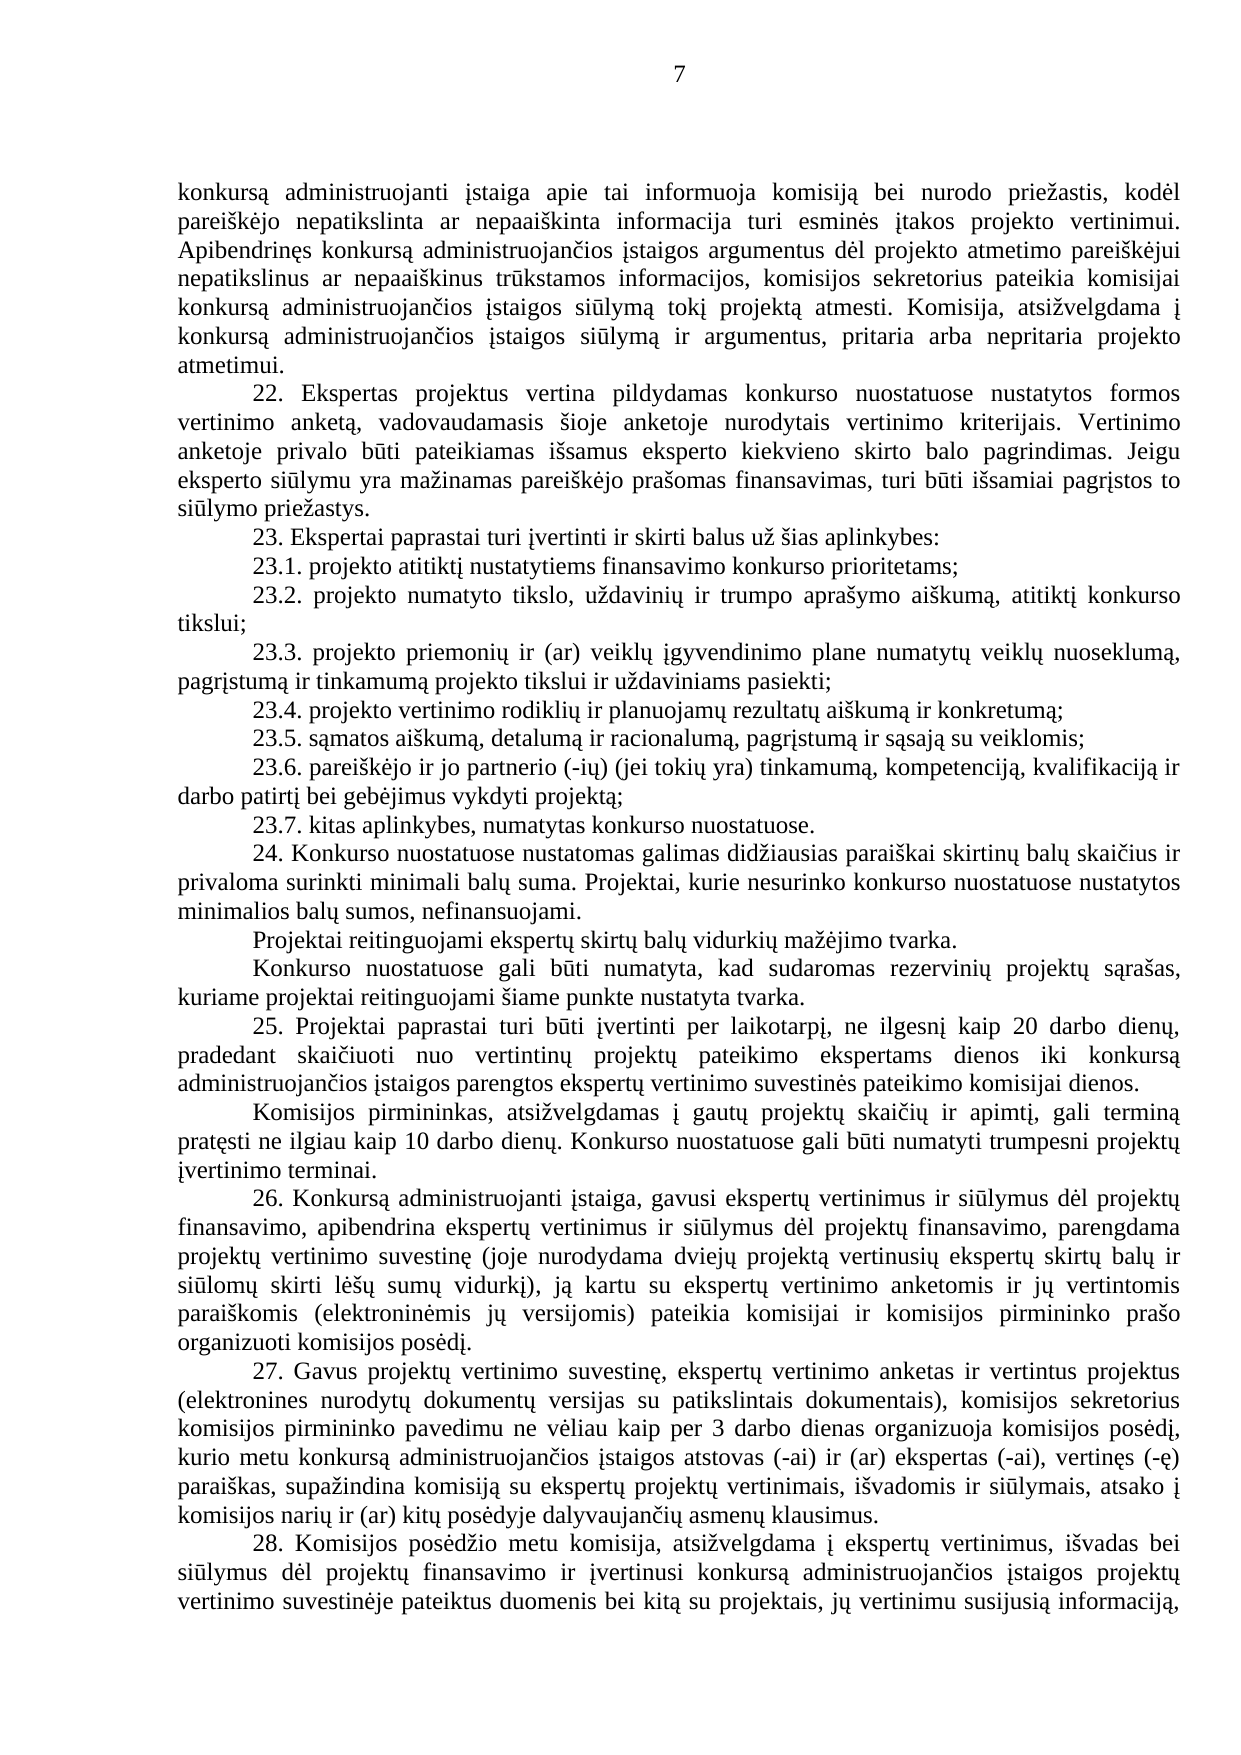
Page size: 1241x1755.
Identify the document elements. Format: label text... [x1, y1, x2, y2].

text 25. Projektai paprastai turi būti įvertinti per laikotarpį, ne ilgesnį kaip 20 darbo dienų, pradedant skaičiuoti nuo vertintinų projektų pateikimo ekspertams dienos iki konkursą administruojančios įstaigos parengtos ekspertų vertinimo suvestinės pateikimo komisijai dienos. [177, 1011, 1181, 1097]
text konkursą administruojanti įstaiga apie tai informuoja komisiją bei nurodo priežastis, kodėl pareiškėjo nepatikslinta ar nepaaiškinta informacija turi esminės įtakos projekto vertinimui. Apibendrinęs konkursą administruojančios įstaigos argumentus dėl projekto atmetimo pareiškėjui nepatikslinus ar nepaaiškinus trūkstamos informacijos, komisijos sekretorius pateikia komisijai konkursą administruojančios įstaigos siūlymą tokį projektą atmesti. Komisija, atsižvelgdama į konkursą administruojančios įstaigos siūlymą ir argumentus, pritaria arba nepritaria projekto atmetimui. [177, 177, 1181, 378]
text Projektai reitinguojami ekspertų skirtų balų vidurkių mažėjimo tvarka. [177, 925, 1181, 953]
text 23.6. pareiškėjo ir jo partnerio (-ių) (jei tokių yra) tinkamumą, kompetenciją, kvalifikaciją ir darbo patirtį bei gebėjimus vykdyti projektą; [177, 752, 1181, 810]
text 22. Ekspertas projektus vertina pildydamas konkurso nuostatuose nustatytos formos vertinimo anketą, vadovaudamasis šioje anketoje nurodytais vertinimo kriterijais. Vertinimo anketoje privalo būti pateikiamas išsamus eksperto kiekvieno skirto balo pagrindimas. Jeigu eksperto siūlymu yra mažinamas pareiškėjo prašomas finansavimas, turi būti išsamiai pagrįstos to siūlymo priežastys. [177, 378, 1181, 522]
text 28. Komisijos posėdžio metu komisija, atsižvelgdama į ekspertų vertinimus, išvadas bei siūlymus dėl projektų finansavimo ir įvertinusi konkursą administruojančios įstaigos projektų vertinimo suvestinėje pateiktus duomenis bei kitą su projektais, jų vertinimu susijusią informaciją, [177, 1528, 1181, 1615]
text 23.7. kitas aplinkybes, numatytas konkurso nuostatuose. [177, 810, 1181, 838]
text Komisijos pirmininkas, atsižvelgdamas į gautų projektų skaičių ir apimtį, gali terminą pratęsti ne ilgiau kaip 10 darbo dienų. Konkurso nuostatuose gali būti numatyti trumpesni projektų įvertinimo terminai. [177, 1097, 1181, 1183]
text 23.3. projekto priemonių ir (ar) veiklų įgyvendinimo plane numatytų veiklų nuoseklumą, pagrįstumą ir tinkamumą projekto tikslui ir uždaviniams pasiekti; [177, 637, 1181, 695]
text Konkurso nuostatuose gali būti numatyta, kad sudaromas rezervinių projektų sąrašas, kuriame projektai reitinguojami šiame punkte nustatyta tvarka. [177, 953, 1181, 1011]
text 24. Konkurso nuostatuose nustatomas galimas didžiausias paraiškai skirtinų balų skaičius ir privaloma surinkti minimali balų suma. Projektai, kurie nesurinko konkurso nuostatuose nustatytos minimalios balų sumos, nefinansuojami. [177, 838, 1181, 925]
text 23.4. projekto vertinimo rodiklių ir planuojamų rezultatų aiškumą ir konkretumą; [177, 695, 1181, 723]
text 23.2. projekto numatyto tikslo, uždavinių ir trumpo aprašymo aiškumą, atitiktį konkurso tikslui; [177, 580, 1181, 637]
text 23.1. projekto atitiktį nustatytiems finansavimo konkurso prioritetams; [177, 551, 1181, 580]
text 26. Konkursą administruojanti įstaiga, gavusi ekspertų vertinimus ir siūlymus dėl projektų finansavimo, apibendrina ekspertų vertinimus ir siūlymus dėl projektų finansavimo, parengdama projektų vertinimo suvestinę (joje nurodydama dviejų projektą vertinusių ekspertų skirtų balų ir siūlomų skirti lėšų sumų vidurkį), ją kartu su ekspertų vertinimo anketomis ir jų vertintomis paraiškomis (elektroninėmis jų versijomis) pateikia komisijai ir komisijos pirmininko prašo organizuoti komisijos posėdį. [177, 1183, 1181, 1356]
text 23.5. sąmatos aiškumą, detalumą ir racionalumą, pagrįstumą ir sąsają su veiklomis; [177, 723, 1181, 752]
text 27. Gavus projektų vertinimo suvestinę, ekspertų vertinimo anketas ir vertintus projektus (elektronines nurodytų dokumentų versijas su patikslintais dokumentais), komisijos sekretorius komisijos pirmininko pavedimu ne vėliau kaip per 3 darbo dienas organizuoja komisijos posėdį, kurio metu konkursą administruojančios įstaigos atstovas (-ai) ir (ar) ekspertas (-ai), vertinęs (-ę) paraiškas, supažindina komisiją su ekspertų projektų vertinimais, išvadomis ir siūlymais, atsako į komisijos narių ir (ar) kitų posėdyje dalyvaujančių asmenų klausimus. [177, 1356, 1181, 1528]
text 23. Ekspertai paprastai turi įvertinti ir skirti balus už šias aplinkybes: [177, 522, 1181, 551]
